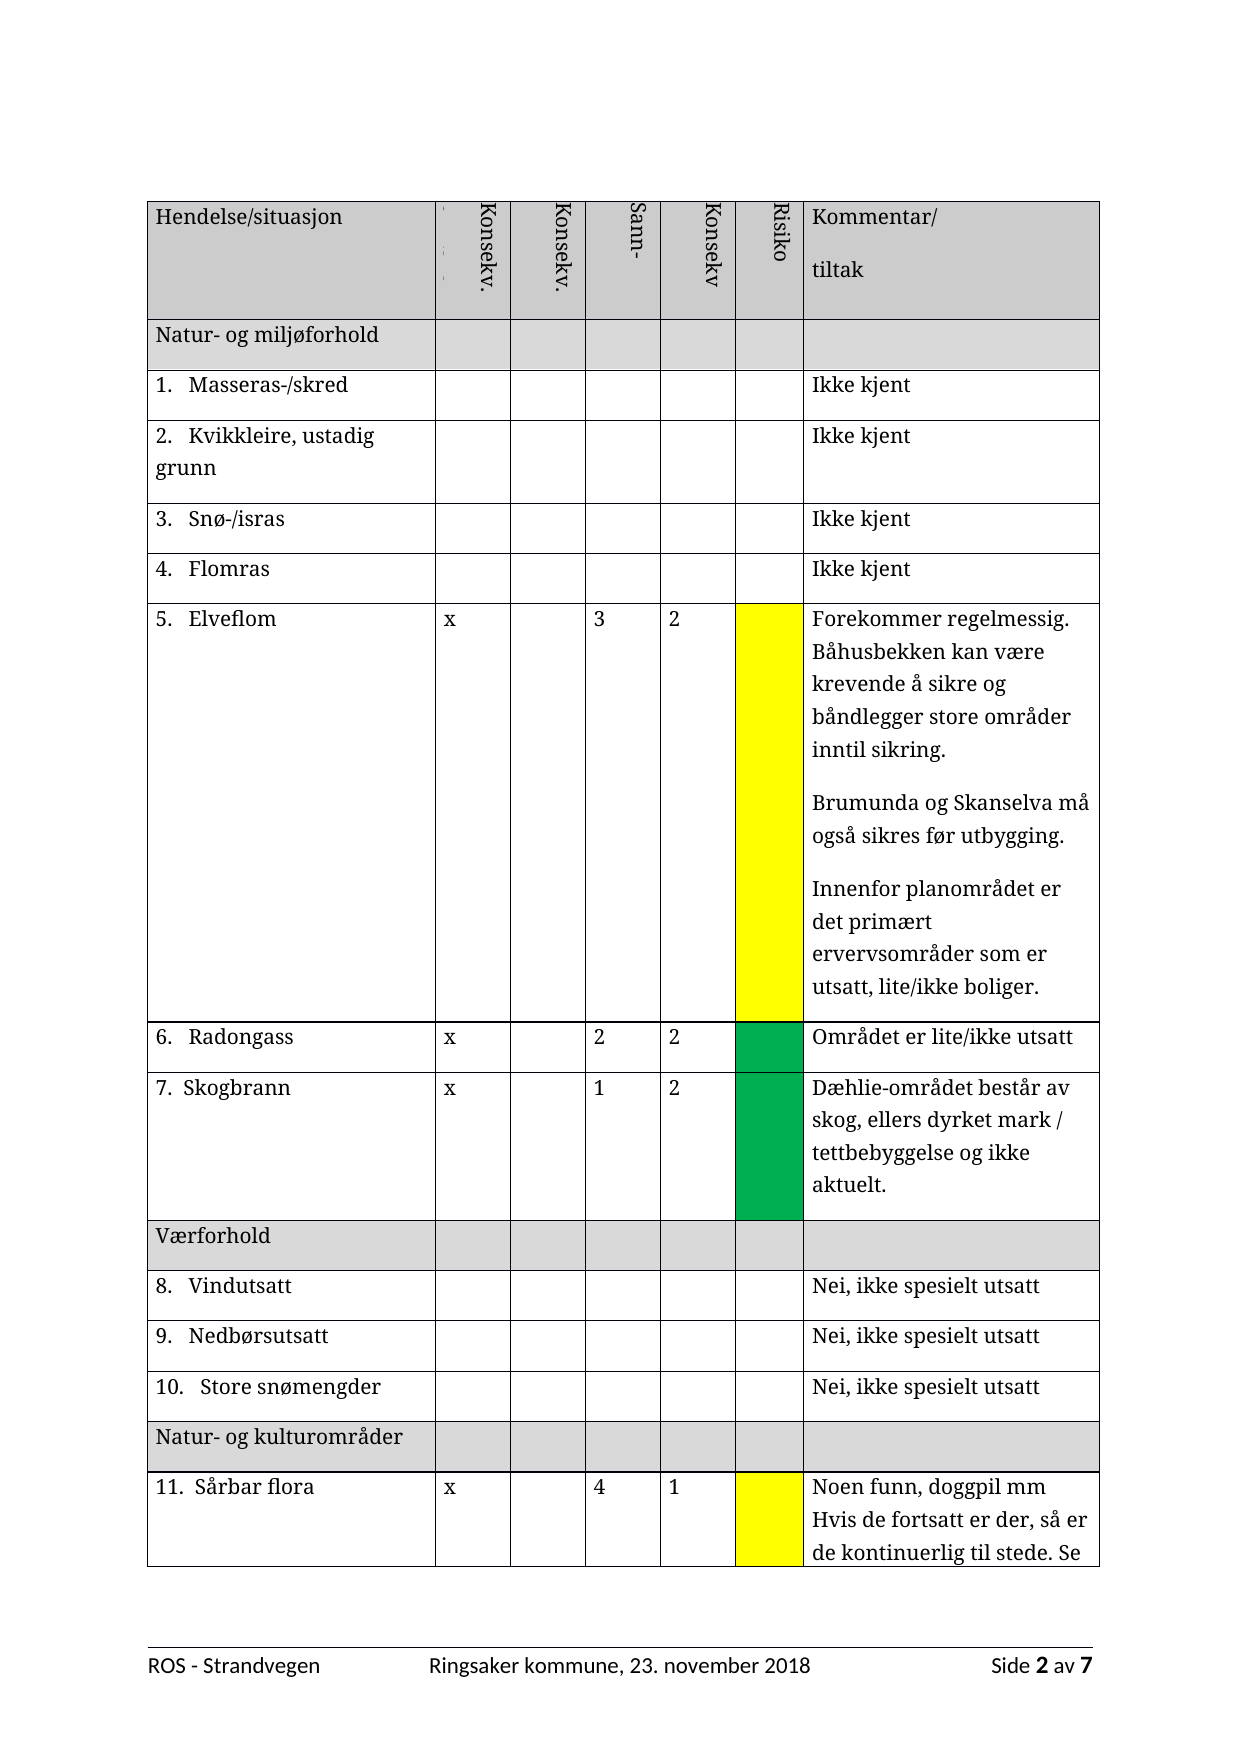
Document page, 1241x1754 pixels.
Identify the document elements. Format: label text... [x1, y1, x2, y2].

table_cell 5. Elveflom [148, 604, 435, 1021]
table_cell [736, 604, 803, 1021]
table_cell Ikke kjent [804, 371, 1099, 420]
table_cell [511, 1473, 585, 1566]
table_cell 1 [586, 1073, 660, 1220]
table_cell [586, 421, 660, 503]
table_cell Ikke kjent [804, 421, 1099, 503]
table_cell [511, 320, 585, 369]
table_cell [436, 1372, 510, 1421]
table_cell 7. Skogbrann [148, 1073, 435, 1220]
table_cell 1 [661, 1473, 735, 1566]
table_cell [661, 1321, 735, 1371]
table_cell x [436, 1473, 510, 1566]
table_cell [586, 1372, 660, 1421]
table_cell Området er lite/ikke utsatt [804, 1023, 1099, 1072]
table_cell 6. Radongass [148, 1023, 435, 1072]
table_cell [736, 1321, 803, 1371]
table_cell Noen funn, doggpil mm Hvis de fortsatt er der, så er de kontinuerlig til stede. Se [804, 1473, 1099, 1566]
table_cell [511, 504, 585, 553]
table_cell 10. Store snømengder [148, 1372, 435, 1421]
table_header Kommentar/ tiltak [804, 202, 1099, 319]
table_cell [736, 1422, 803, 1471]
table_cell [586, 1321, 660, 1371]
table_cell Dæhlie-området består av skog, ellers dyrket mark / tettbebyggelse og ikke aktuelt. [804, 1073, 1099, 1220]
table_cell x [436, 1073, 510, 1220]
table_cell 8. Vindutsatt [148, 1271, 435, 1320]
table_cell 2 [586, 1023, 660, 1072]
table_cell 2 [661, 604, 735, 1021]
table_cell [511, 1271, 585, 1320]
table_cell [586, 1271, 660, 1320]
table_header Konsekv [661, 202, 735, 319]
table_cell [736, 1023, 803, 1072]
table_cell [736, 1271, 803, 1320]
table_cell [511, 1422, 585, 1471]
table_cell [736, 1221, 803, 1270]
table_cell [586, 554, 660, 603]
table_cell [436, 371, 510, 420]
table_cell [661, 554, 735, 603]
table_cell [436, 554, 510, 603]
table_cell [511, 371, 585, 420]
table_cell [736, 1073, 803, 1220]
table_cell 11. Sårbar flora [148, 1473, 435, 1566]
table_cell Ikke kjent [804, 554, 1099, 603]
table_cell [736, 1372, 803, 1421]
table_cell [586, 371, 660, 420]
table_cell [511, 1372, 585, 1421]
table_cell [661, 1271, 735, 1320]
table_cell [511, 554, 585, 603]
table_cell [511, 421, 585, 503]
table_cell Natur- og kulturområder [148, 1422, 435, 1471]
table_cell x [436, 1023, 510, 1072]
table_cell [436, 504, 510, 553]
table_cell [661, 371, 735, 420]
table_cell [586, 1221, 660, 1270]
table_cell 2 [661, 1073, 735, 1220]
table_cell 3 [586, 604, 660, 1021]
table_cell [436, 421, 510, 503]
table_header Konsekv. for tiltak [436, 202, 510, 319]
table_cell 1. Masseras-/skred [148, 371, 435, 420]
table_cell [661, 1422, 735, 1471]
table_cell [661, 1372, 735, 1421]
table_cell x [436, 604, 510, 1021]
table_cell [511, 1321, 585, 1371]
table_cell Ikke kjent [804, 504, 1099, 553]
table_cell [736, 421, 803, 503]
table_cell [436, 1221, 510, 1270]
table_cell 2. Kvikkleire, ustadig grunn [148, 421, 435, 503]
table_cell [511, 1221, 585, 1270]
table_cell Nei, ikke spesielt utsatt [804, 1321, 1099, 1371]
table_cell 9. Nedbørsutsatt [148, 1321, 435, 1371]
table_cell [736, 554, 803, 603]
table_cell Forekommer regelmessig. Båhusbekken kan være krevende å sikre og båndlegger store områder inntil sikring. Brumunda og Skanselva må også sikres før utbygging. Innenfor planområdet er det primært ervervsområder som er utsatt, lite/ikke boliger. [804, 604, 1099, 1021]
table_cell 4. Flomras [148, 554, 435, 603]
table_cell [661, 320, 735, 369]
table_cell [511, 604, 585, 1021]
table_cell 4 [586, 1473, 660, 1566]
table_cell [586, 1422, 660, 1471]
table_cell [436, 1321, 510, 1371]
table_cell [436, 1271, 510, 1320]
table_cell Nei, ikke spesielt utsatt [804, 1372, 1099, 1421]
table_cell [586, 320, 660, 369]
table_header Sann- synlighet [586, 202, 660, 319]
table_cell Værforhold [148, 1221, 435, 1270]
table_cell [436, 1422, 510, 1471]
table_cell [736, 504, 803, 553]
table_cell 2 [661, 1023, 735, 1072]
table_cell Nei, ikke spesielt utsatt [804, 1271, 1099, 1320]
table_cell [804, 1422, 1099, 1471]
table_cell [804, 320, 1099, 369]
table_header Risiko [736, 202, 803, 319]
table_cell Natur- og miljøforhold [148, 320, 435, 369]
table_cell [661, 504, 735, 553]
table_cell [511, 1073, 585, 1220]
table_cell 3. Snø-/isras [148, 504, 435, 553]
table_cell [661, 421, 735, 503]
table_cell [661, 1221, 735, 1270]
table_cell [436, 320, 510, 369]
table_cell [804, 1221, 1099, 1270]
table_cell [511, 1023, 585, 1072]
table_header Konsekv. av tiltak [511, 202, 585, 319]
table_cell [736, 371, 803, 420]
table_cell [736, 320, 803, 369]
table_cell [736, 1473, 803, 1566]
table_header Hendelse/situasjon [148, 202, 435, 319]
table_cell [586, 504, 660, 553]
